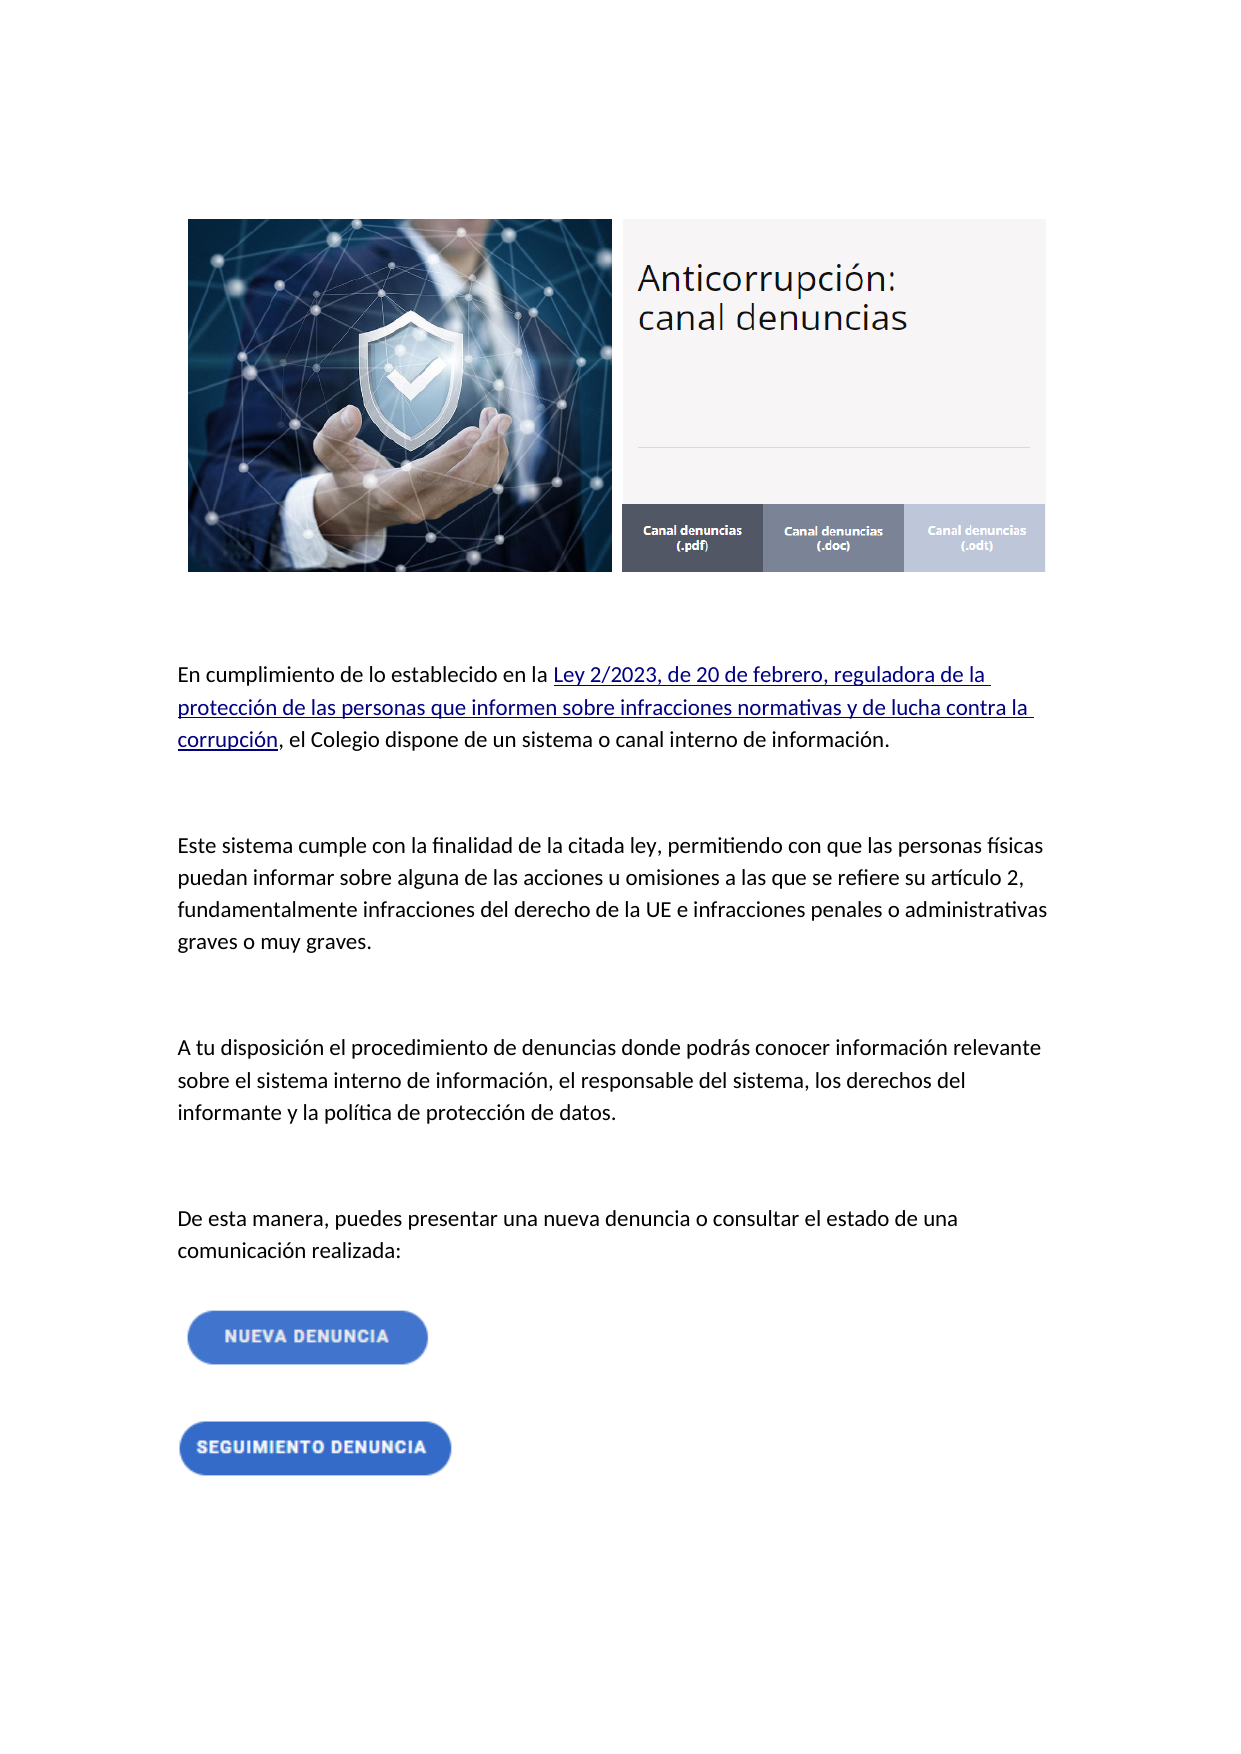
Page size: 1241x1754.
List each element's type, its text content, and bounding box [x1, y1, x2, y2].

text En cumplimiento de lo establecido en la Ley 2/2023, de 20 de febrero, reguladora de la protección de las personas que informen sobre infracciones normativas y de lucha contra la corrupción, el Colegio dispone de un sistema o canal interno de información. [177, 661, 1063, 753]
text ​ [177, 148, 1063, 176]
text A tu disposición el procedimiento de denuncias donde podrás conocer información relevante sobre el sistema interno de información, el responsable del sistema, los derechos del informante y la política de protección de datos. [177, 1033, 1063, 1126]
text Este sistema cumple con la finalidad de la citada ley, permitiendo con que las personas físicas puedan informar sobre alguna de las acciones u omisiones a las que se refiere su artículo 2, fundamentalmente infracciones del derecho de la UE e infracciones penales o administrativas graves o muy graves. [177, 831, 1063, 956]
text De esta manera, puedes presentar una nueva denuncia o consultar el estado de una comunicación realizada: [177, 1204, 1063, 1264]
